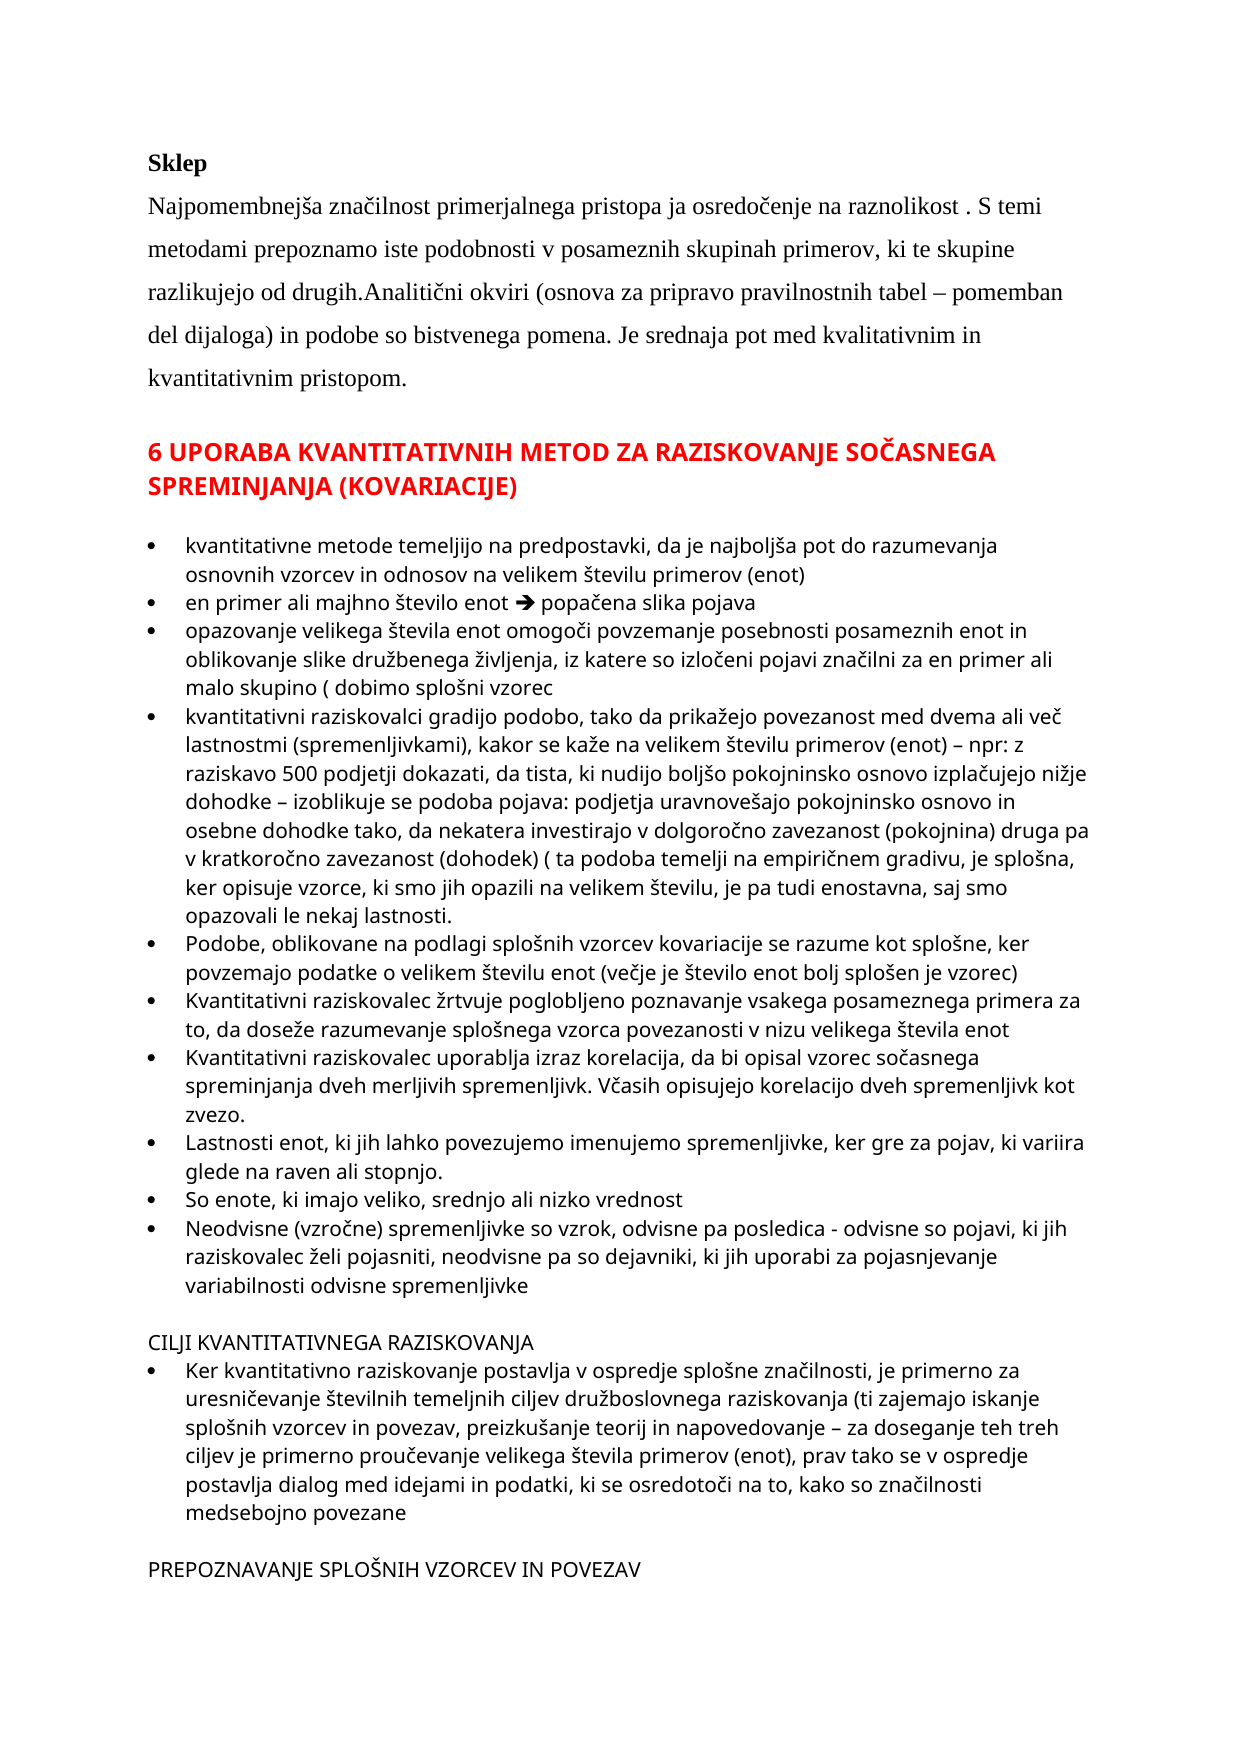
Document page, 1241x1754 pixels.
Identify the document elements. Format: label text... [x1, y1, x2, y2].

list kvantitativni raziskovalci gradijo podobo, tako da prikažejo povezanost med dvema ali več lastnostmi (spremenljivkami), kakor se kaže na velikem številu primerov (enot) – npr: z raziskavo 500 podjetji dokazati, da tista, ki nudijo boljšo pokojninsko osnovo izplačujejo nižje dohodke – izoblikuje se podoba pojava: podjetja uravnovešajo pokojninsko osnovo in osebne dohodke tako, da nekatera investirajo v dolgoročno zavezanost (pokojnina) druga pa v kratkoročno zavezanost (dohodek) ( ta podoba temelji na empiričnem gradivu, je splošna, ker opisuje vzorce, ki smo jih opazili na velikem številu, je pa tudi enostavna, saj smo opazovali le nekaj lastnosti. [148, 702, 1093, 929]
text CILJI KVANTITATIVNEGA RAZISKOVANJA [148, 1328, 1093, 1356]
text Sklep [148, 148, 1093, 176]
text Najpomembnejša značilnost primerjalnega pristopa ja osredočenje na raznolikost . S temi metodami prepoznamo iste podobnosti v posameznih skupinah primerov, ki te skupine razlikujejo od drugih.Analitični okviri (osnova za pripravo pravilnostnih tabel – pomemban del dijaloga) in podobe so bistvenega pomena. Je srednaja pot med kvalitativnim in kvantitativnim pristopom. [148, 191, 1093, 392]
text PREPOZNAVANJE SPLOŠNIH VZORCEV IN POVEZAV [148, 1555, 1093, 1583]
list So enote, ki imajo veliko, srednjo ali nizko vrednost [148, 1185, 1093, 1214]
list Kvantitativni raziskovalec žrtvuje poglobljeno poznavanje vsakega posameznega primera za to, da doseže razumevanje splošnega vzorca povezanosti v nizu velikega števila enot [148, 986, 1093, 1043]
list en primer ali majhno število enot  popačena slika pojava [148, 588, 1093, 617]
list Ker kvantitativno raziskovanje postavlja v ospredje splošne značilnosti, je primerno za uresničevanje številnih temeljnih ciljev družboslovnega raziskovanja (ti zajemajo iskanje splošnih vzorcev in povezav, preizkušanje teorij in napovedovanje – za doseganje teh treh ciljev je primerno proučevanje velikega števila primerov (enot), prav tako se v ospredje postavlja dialog med idejami in podatki, ki se osredotoči na to, kako so značilnosti medsebojno povezane [148, 1356, 1093, 1527]
list opazovanje velikega števila enot omogoči povzemanje posebnosti posameznih enot in oblikovanje slike družbenega življenja, iz katere so izločeni pojavi značilni za en primer ali malo skupino ( dobimo splošni vzorec [148, 617, 1093, 702]
text 6 UPORABA KVANTITATIVNIH METOD ZA RAZISKOVANJE SOČASNEGA SPREMINJANJA (KOVARIACIJE) [148, 435, 1093, 503]
list kvantitativne metode temeljijo na predpostavki, da je najboljša pot do razumevanja osnovnih vzorcev in odnosov na velikem številu primerov (enot) [148, 531, 1093, 588]
list Lastnosti enot, ki jih lahko povezujemo imenujemo spremenljivke, ker gre za pojav, ki variira glede na raven ali stopnjo. [148, 1128, 1093, 1185]
list Podobe, oblikovane na podlagi splošnih vzorcev kovariacije se razume kot splošne, ker povzemajo podatke o velikem številu enot (večje je število enot bolj splošen je vzorec) [148, 929, 1093, 986]
list Neodvisne (vzročne) spremenljivke so vzrok, odvisne pa posledica - odvisne so pojavi, ki jih raziskovalec želi pojasniti, neodvisne pa so dejavniki, ki jih uporabi za pojasnjevanje variabilnosti odvisne spremenljivke [148, 1214, 1093, 1299]
list Kvantitativni raziskovalec uporablja izraz korelacija, da bi opisal vzorec sočasnega spreminjanja dveh merljivih spremenljivk. Včasih opisujejo korelacijo dveh spremenljivk kot zvezo. [148, 1043, 1093, 1128]
